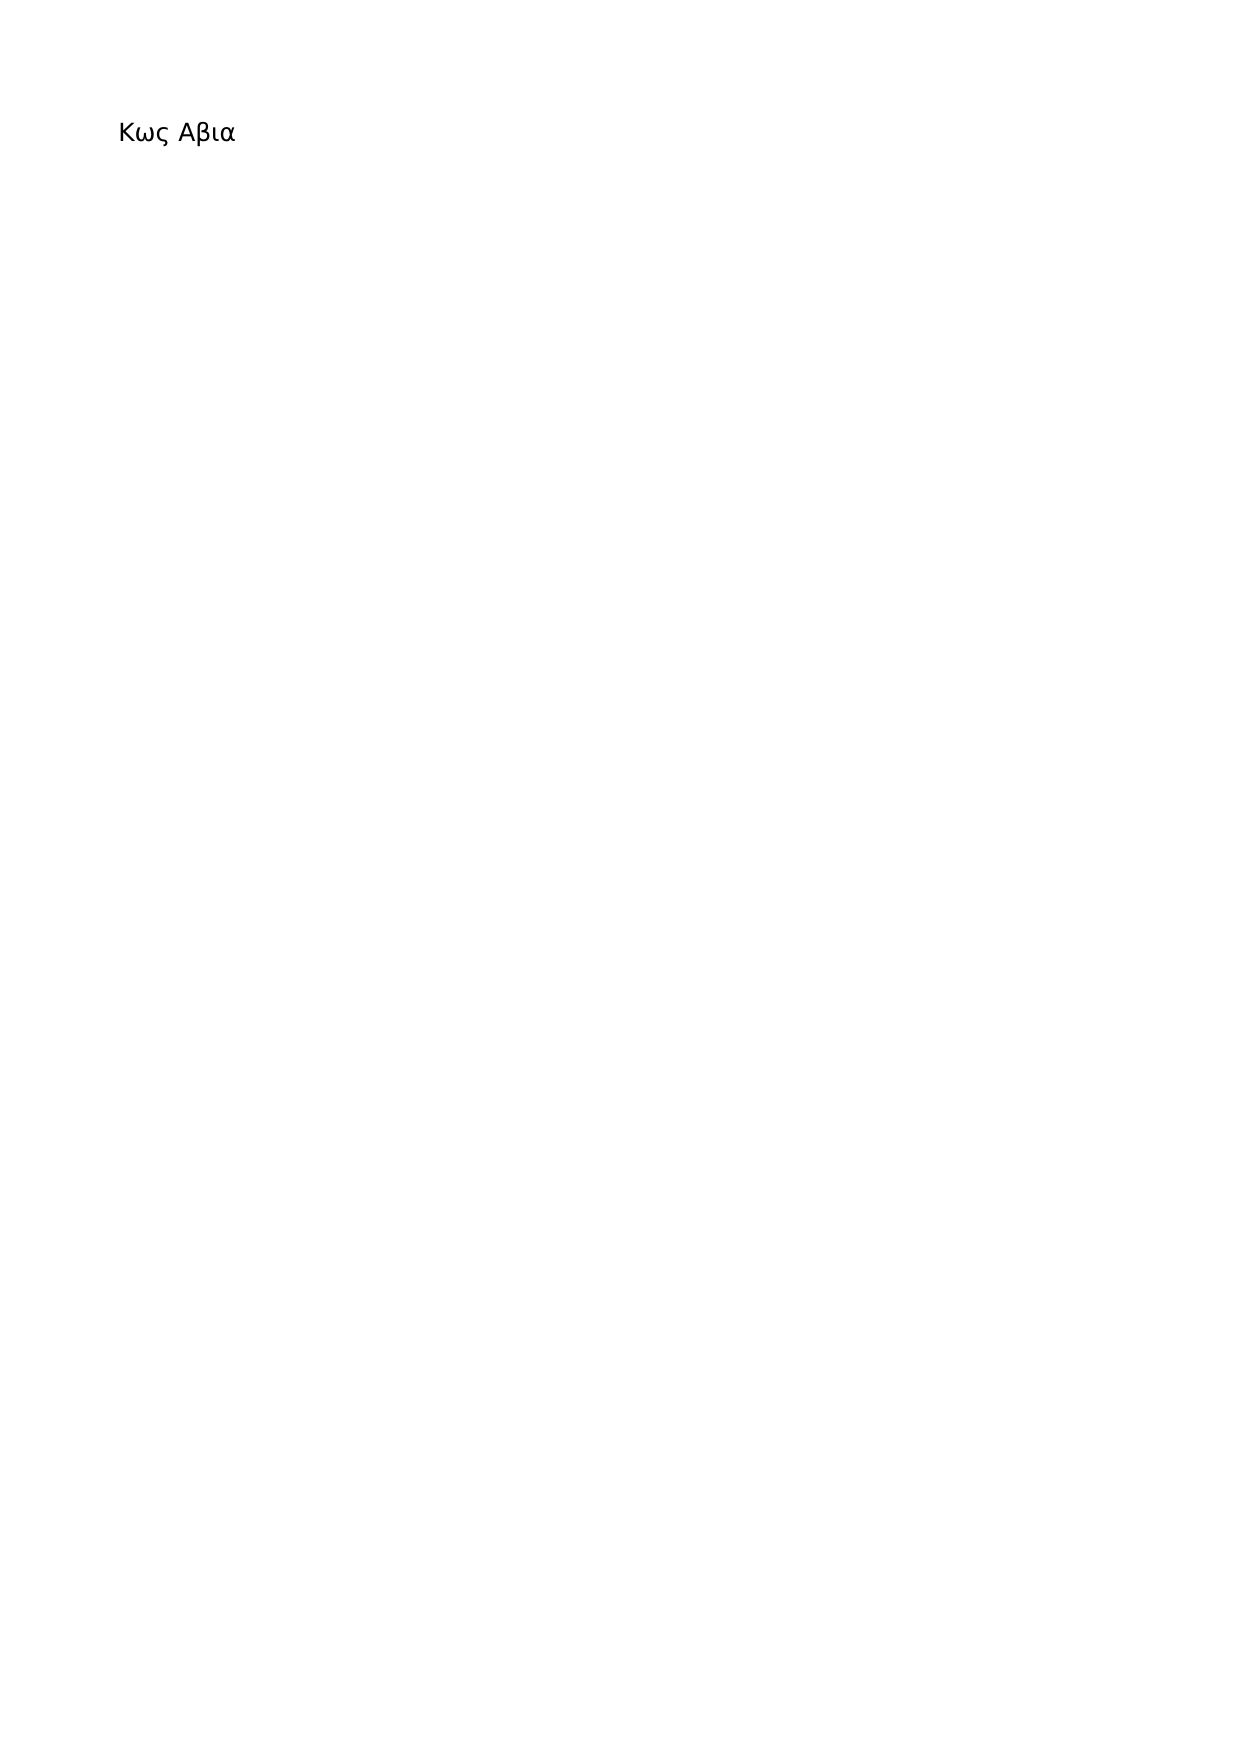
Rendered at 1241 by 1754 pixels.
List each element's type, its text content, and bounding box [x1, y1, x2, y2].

text Κως Αβια [118, 118, 1122, 147]
